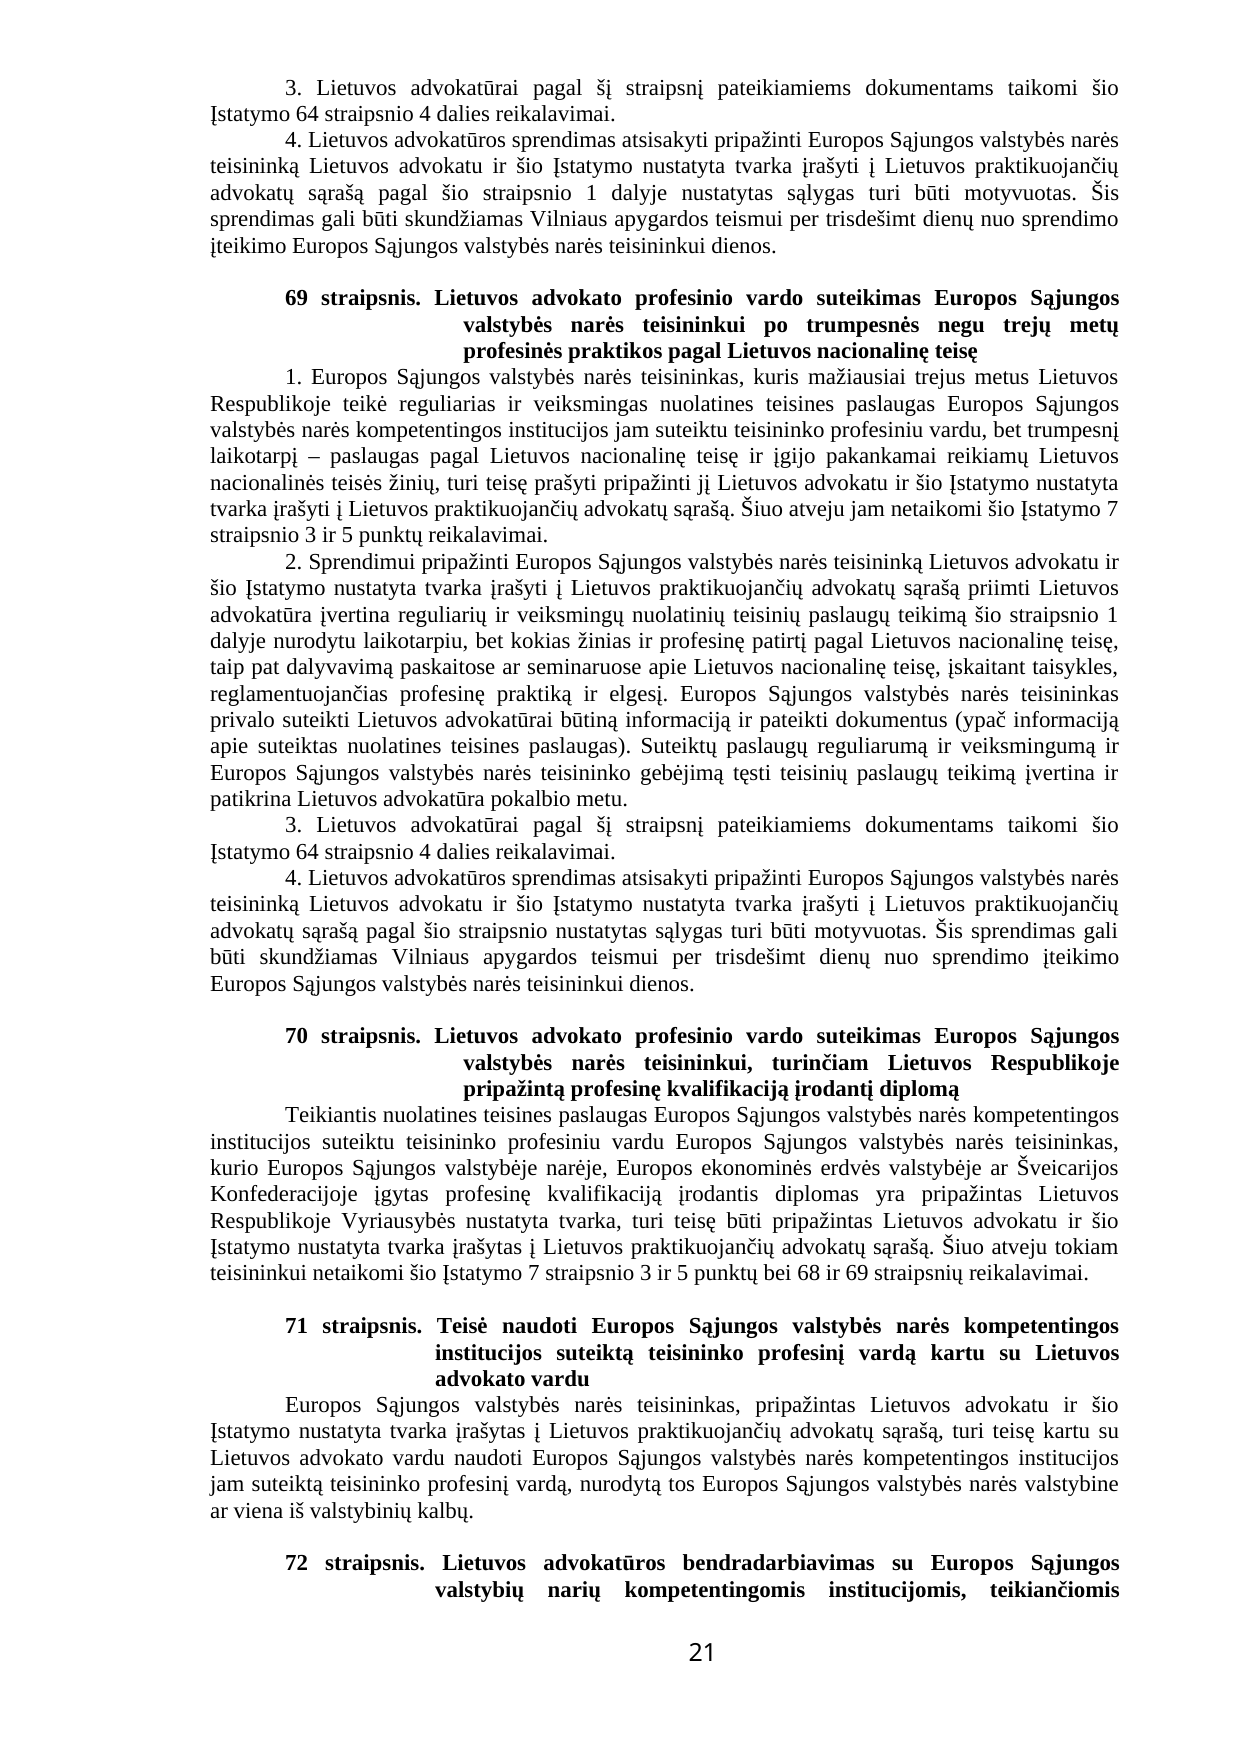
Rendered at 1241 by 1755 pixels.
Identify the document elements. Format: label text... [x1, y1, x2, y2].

text 2. Sprendimui pripažinti Europos Sąjungos valstybės narės teisininką Lietuvos advokatu ir šio Įstatymo nustatyta tvarka įrašyti į Lietuvos praktikuojančių advokatų sąrašą priimti Lietuvos advokatūra įvertina reguliarių ir veiksmingų nuolatinių teisinių paslaugų teikimą šio straipsnio 1 dalyje nurodytu laikotarpiu, bet kokias žinias ir profesinę patirtį pagal Lietuvos nacionalinę teisę, taip pat dalyvavimą paskaitose ar seminaruose apie Lietuvos nacionalinę teisę, įskaitant taisykles, reglamentuojančias profesinę praktiką ir elgesį. Europos Sąjungos valstybės narės teisininkas privalo suteikti Lietuvos advokatūrai būtiną informaciją ir pateikti dokumentus (ypač informaciją apie suteiktas nuolatines teisines paslaugas). Suteiktų paslaugų reguliarumą ir veiksmingumą ir Europos Sąjungos valstybės narės teisininko gebėjimą tęsti teisinių paslaugų teikimą įvertina ir patikrina Lietuvos advokatūra pokalbio metu. [210, 548, 1120, 811]
text 1. Europos Sąjungos valstybės narės teisininkas, kuris mažiausiai trejus metus Lietuvos Respublikoje teikė reguliarias ir veiksmingas nuolatines teisines paslaugas Europos Sąjungos valstybės narės kompetentingos institucijos jam suteiktu teisininko profesiniu vardu, bet trumpesnį laikotarpį – paslaugas pagal Lietuvos nacionalinę teisę ir įgijo pakankamai reikiamų Lietuvos nacionalinės teisės žinių, turi teisę prašyti pripažinti jį Lietuvos advokatu ir šio Įstatymo nustatyta tvarka įrašyti į Lietuvos praktikuojančių advokatų sąrašą. Šiuo atveju jam netaikomi šio Įstatymo 7 straipsnio 3 ir 5 punktų reikalavimai. [210, 363, 1120, 548]
text 3. Lietuvos advokatūrai pagal šį straipsnį pateikiamiems dokumentams taikomi šio Įstatymo 64 straipsnio 4 dalies reikalavimai. [210, 811, 1120, 864]
text 69 straipsnis. Lietuvos advokato profesinio vardo suteikimas Europos Sąjungos valstybės narės teisininkui po trumpesnės negu trejų metų profesinės praktikos pagal Lietuvos nacionalinę teisę [285, 284, 1120, 363]
text Europos Sąjungos valstybės narės teisininkas, pripažintas Lietuvos advokatu ir šio Įstatymo nustatyta tvarka įrašytas į Lietuvos praktikuojančių advokatų sąrašą, turi teisę kartu su Lietuvos advokato vardu naudoti Europos Sąjungos valstybės narės kompetentingos institucijos jam suteiktą teisininko profesinį vardą, nurodytą tos Europos Sąjungos valstybės narės valstybine ar viena iš valstybinių kalbų. [210, 1391, 1120, 1523]
text Teikiantis nuolatines teisines paslaugas Europos Sąjungos valstybės narės kompetentingos institucijos suteiktu teisininko profesiniu vardu Europos Sąjungos valstybės narės teisininkas, kurio Europos Sąjungos valstybėje narėje, Europos ekonominės erdvės valstybėje ar Šveicarijos Konfederacijoje įgytas profesinę kvalifikaciją įrodantis diplomas yra pripažintas Lietuvos Respublikoje Vyriausybės nustatyta tvarka, turi teisę būti pripažintas Lietuvos advokatu ir šio Įstatymo nustatyta tvarka įrašytas į Lietuvos praktikuojančių advokatų sąrašą. Šiuo atveju tokiam teisininkui netaikomi šio Įstatymo 7 straipsnio 3 ir 5 punktų bei 68 ir 69 straipsnių reikalavimai. [210, 1101, 1120, 1286]
text 4. Lietuvos advokatūros sprendimas atsisakyti pripažinti Europos Sąjungos valstybės narės teisininką Lietuvos advokatu ir šio Įstatymo nustatyta tvarka įrašyti į Lietuvos praktikuojančių advokatų sąrašą pagal šio straipsnio 1 dalyje nustatytas sąlygas turi būti motyvuotas. Šis sprendimas gali būti skundžiamas Vilniaus apygardos teismui per trisdešimt dienų nuo sprendimo įteikimo Europos Sąjungos valstybės narės teisininkui dienos. [210, 126, 1120, 258]
text 3. Lietuvos advokatūrai pagal šį straipsnį pateikiamiems dokumentams taikomi šio Įstatymo 64 straipsnio 4 dalies reikalavimai. [210, 73, 1120, 126]
text 72 straipsnis. Lietuvos advokatūros bendradarbiavimas su Europos Sąjungos valstybių narių kompetentingomis institucijomis, teikiančiomis [285, 1549, 1120, 1602]
text 71 straipsnis. Teisė naudoti Europos Sąjungos valstybės narės kompetentingos institucijos suteiktą teisininko profesinį vardą kartu su Lietuvos advokato vardu [285, 1312, 1120, 1391]
text 70 straipsnis. Lietuvos advokato profesinio vardo suteikimas Europos Sąjungos valstybės narės teisininkui, turinčiam Lietuvos Respublikoje pripažintą profesinę kvalifikaciją įrodantį diplomą [285, 1022, 1120, 1101]
text 4. Lietuvos advokatūros sprendimas atsisakyti pripažinti Europos Sąjungos valstybės narės teisininką Lietuvos advokatu ir šio Įstatymo nustatyta tvarka įrašyti į Lietuvos praktikuojančių advokatų sąrašą pagal šio straipsnio nustatytas sąlygas turi būti motyvuotas. Šis sprendimas gali būti skundžiamas Vilniaus apygardos teismui per trisdešimt dienų nuo sprendimo įteikimo Europos Sąjungos valstybės narės teisininkui dienos. [210, 864, 1120, 996]
